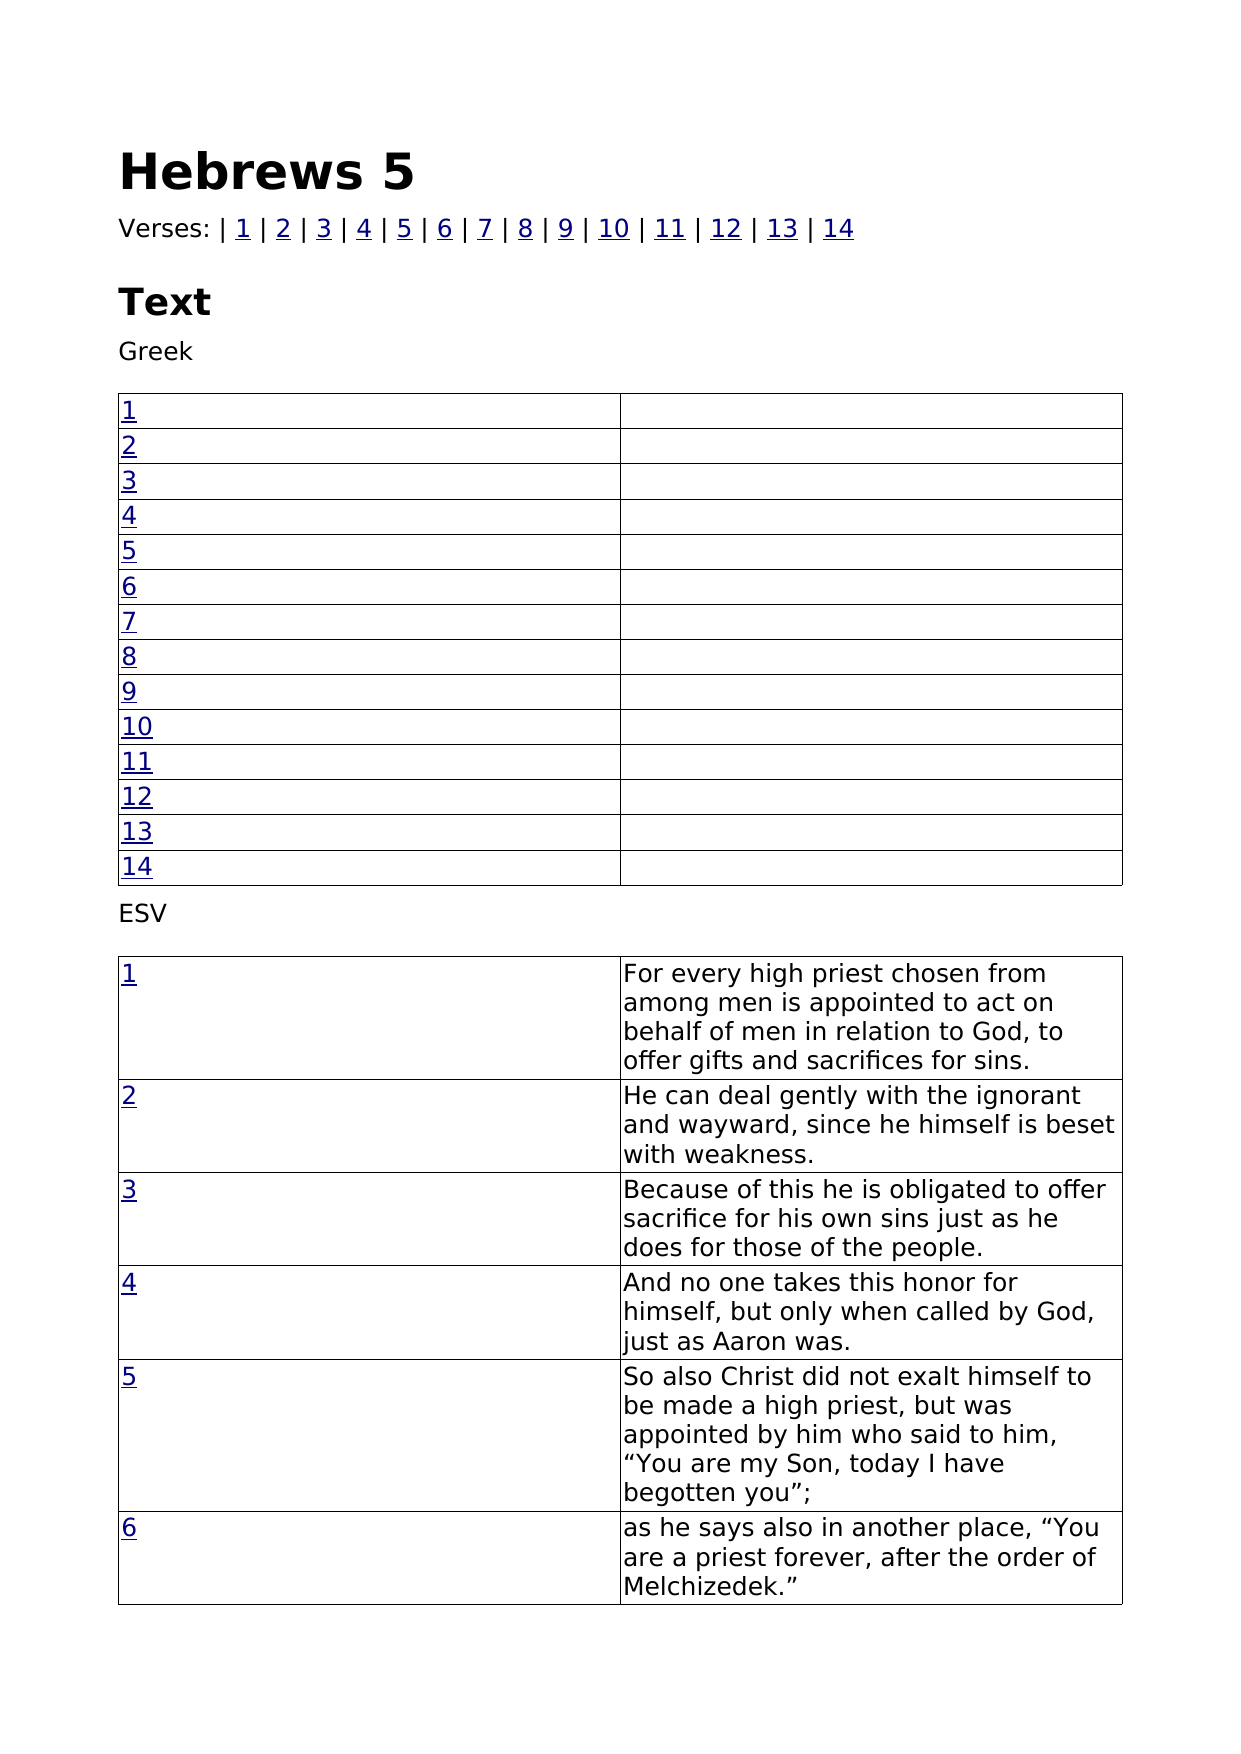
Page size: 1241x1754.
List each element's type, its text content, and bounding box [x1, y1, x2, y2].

table_cell [621, 815, 1122, 849]
table_cell [621, 570, 1122, 604]
table_header [621, 394, 1122, 428]
table_cell 5 [119, 535, 620, 569]
table_cell So also Christ did not exalt himself to be made a high priest, but was appointed by him who said to him, “You are my Son, today I have begotten you”; [621, 1360, 1122, 1511]
table_cell 12 [119, 780, 620, 814]
table_cell 9 [119, 675, 620, 709]
table_cell 11 [119, 745, 620, 779]
subtitle Hebrews 5 [118, 143, 1122, 201]
table_cell 4 [119, 1266, 620, 1359]
table_header For every high priest chosen from among men is appointed to act on behalf of men in relation to God, to offer gifts and sacrifices for sins. [621, 957, 1122, 1078]
table_header 1 [119, 394, 620, 428]
table_header 1 [119, 957, 620, 1078]
table_cell 3 [119, 1173, 620, 1265]
table_cell 10 [119, 710, 620, 744]
table_cell 2 [119, 1080, 620, 1172]
table_cell 7 [119, 605, 620, 639]
table_cell Because of this he is obligated to offer sacrifice for his own sins just as he does for those of the people. [621, 1173, 1122, 1265]
text Greek [118, 337, 1122, 366]
table_cell 4 [119, 500, 620, 533]
table_cell And no one takes this honor for himself, but only when called by God, just as Aaron was. [621, 1266, 1122, 1359]
table_cell He can deal gently with the ignorant and wayward, since he himself is beset with weakness. [621, 1080, 1122, 1172]
table_cell 3 [119, 464, 620, 498]
table_cell [621, 429, 1122, 463]
table_cell [621, 710, 1122, 744]
table_cell 6 [119, 570, 620, 604]
table_cell [621, 500, 1122, 533]
table_cell 6 [119, 1512, 620, 1604]
text Verses: | 1 | 2 | 3 | 4 | 5 | 6 | 7 | 8 | 9 | 10 | 11 | 12 | 13 | 14 [118, 214, 1122, 243]
table_cell 8 [119, 640, 620, 674]
text ESV [118, 899, 1122, 929]
subtitle Text [118, 281, 1122, 324]
table_cell [621, 745, 1122, 779]
table_cell [621, 851, 1122, 884]
table_cell [621, 675, 1122, 709]
table_cell [621, 780, 1122, 814]
table_cell 14 [119, 851, 620, 884]
table_cell 2 [119, 429, 620, 463]
table_cell [621, 464, 1122, 498]
table_cell [621, 605, 1122, 639]
table_cell [621, 535, 1122, 569]
table_cell as he says also in another place, “You are a priest forever, after the order of Melchizedek.” [621, 1512, 1122, 1604]
table_cell 5 [119, 1360, 620, 1511]
table_cell [621, 640, 1122, 674]
table_cell 13 [119, 815, 620, 849]
